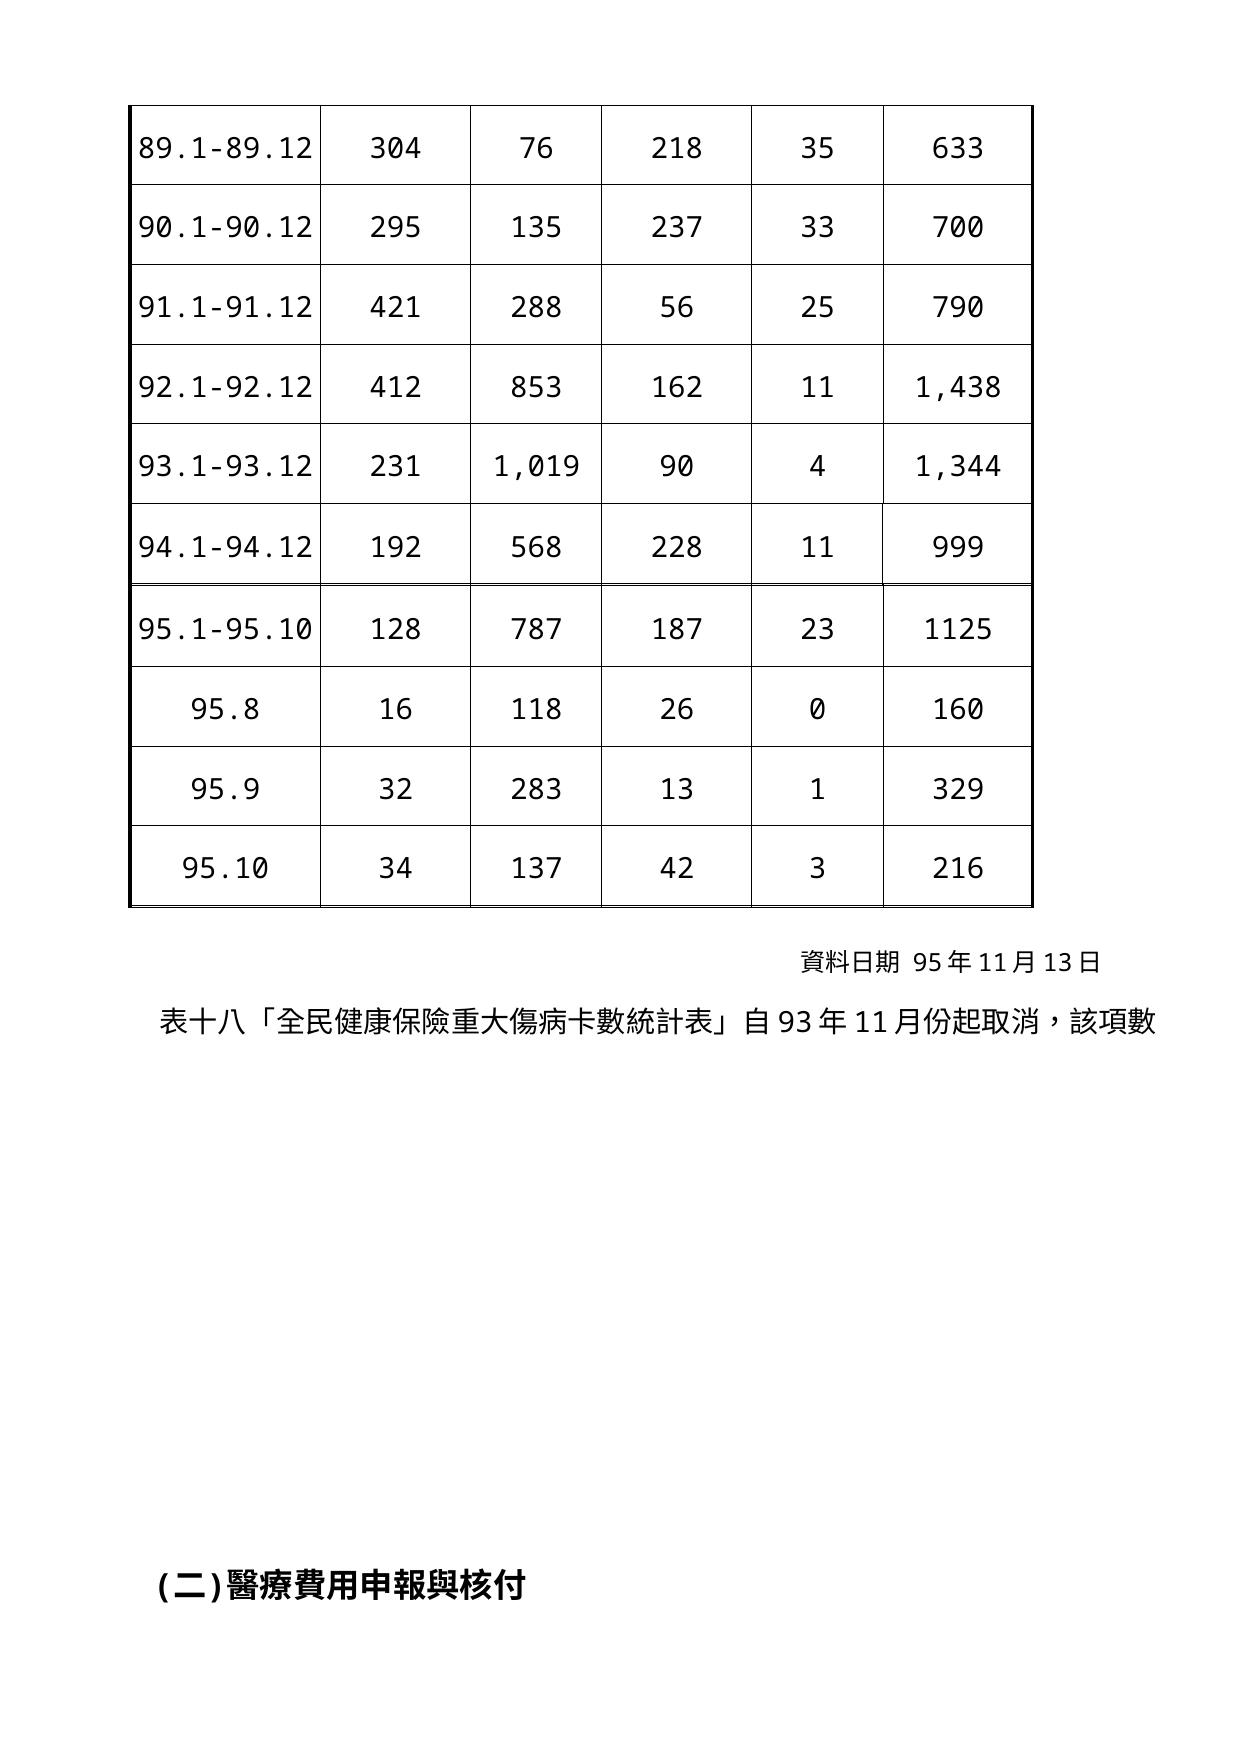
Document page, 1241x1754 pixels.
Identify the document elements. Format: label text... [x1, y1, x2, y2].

table_cell 135 [471, 185, 601, 264]
table_cell 95.9 [132, 747, 320, 825]
table_cell 1125 [884, 586, 1031, 666]
table_cell 3 [752, 826, 883, 905]
table_cell 1 [752, 747, 883, 825]
table_cell 237 [602, 185, 751, 264]
table_cell 700 [884, 185, 1031, 264]
text 資料日期 95年11月13日 [130, 942, 1125, 978]
table_cell 283 [471, 747, 601, 825]
text (二)醫療費用申報與核付 [153, 1541, 1125, 1603]
table_cell 421 [321, 265, 470, 344]
table_cell 93.1-93.12 [132, 424, 320, 503]
table_cell 192 [321, 504, 470, 583]
table_cell 1,344 [884, 424, 1031, 503]
table_cell 23 [752, 586, 883, 666]
table_cell 42 [602, 826, 751, 905]
table_cell 35 [752, 106, 883, 184]
table_cell 95.8 [132, 667, 320, 746]
table_cell 0 [752, 667, 883, 746]
table_cell 162 [602, 345, 751, 423]
table_cell 89.1-89.12 [132, 106, 320, 184]
table_cell 90 [602, 424, 751, 503]
table_cell 304 [321, 106, 470, 184]
table_cell 16 [321, 667, 470, 746]
table_cell 13 [602, 747, 751, 825]
table_cell 4 [752, 424, 883, 503]
table_cell 11 [752, 345, 883, 423]
table_cell 412 [321, 345, 470, 423]
table_cell 295 [321, 185, 470, 264]
table_cell 90.1-90.12 [132, 185, 320, 264]
table_cell 26 [602, 667, 751, 746]
table_cell 32 [321, 747, 470, 825]
table_cell 288 [471, 265, 601, 344]
table_cell 34 [321, 826, 470, 905]
table_cell 1,019 [471, 424, 601, 503]
table_cell 329 [884, 747, 1031, 825]
table_cell 1,438 [884, 345, 1031, 423]
table_cell 999 [883, 504, 1031, 583]
table_cell 568 [471, 504, 601, 583]
table_cell 95.1-95.10 [132, 586, 320, 666]
table_cell 216 [884, 826, 1031, 905]
table_cell 92.1-92.12 [132, 345, 320, 423]
table_cell 790 [884, 265, 1031, 344]
table_cell 91.1-91.12 [132, 265, 320, 344]
table_cell 633 [884, 106, 1031, 184]
table_cell 76 [471, 106, 601, 184]
table_cell 853 [471, 345, 601, 423]
table_cell 56 [602, 265, 751, 344]
table_cell 25 [752, 265, 883, 344]
table_cell 95.10 [132, 826, 320, 905]
text 表十八「全民健康保險重大傷病卡數統計表」自93年11月份起取消，該項數 [159, 978, 1162, 1041]
table_cell 187 [602, 586, 751, 666]
table_cell 11 [752, 504, 882, 583]
table_cell 137 [471, 826, 601, 905]
table_cell 94.1-94.12 [132, 504, 320, 583]
table_cell 787 [471, 586, 601, 666]
table_cell 33 [752, 185, 883, 264]
table_cell 218 [602, 106, 751, 184]
table_cell 128 [321, 586, 470, 666]
table_cell 231 [321, 424, 470, 503]
table_cell 160 [884, 667, 1031, 746]
table_cell 118 [471, 667, 601, 746]
table_cell 228 [602, 504, 751, 583]
